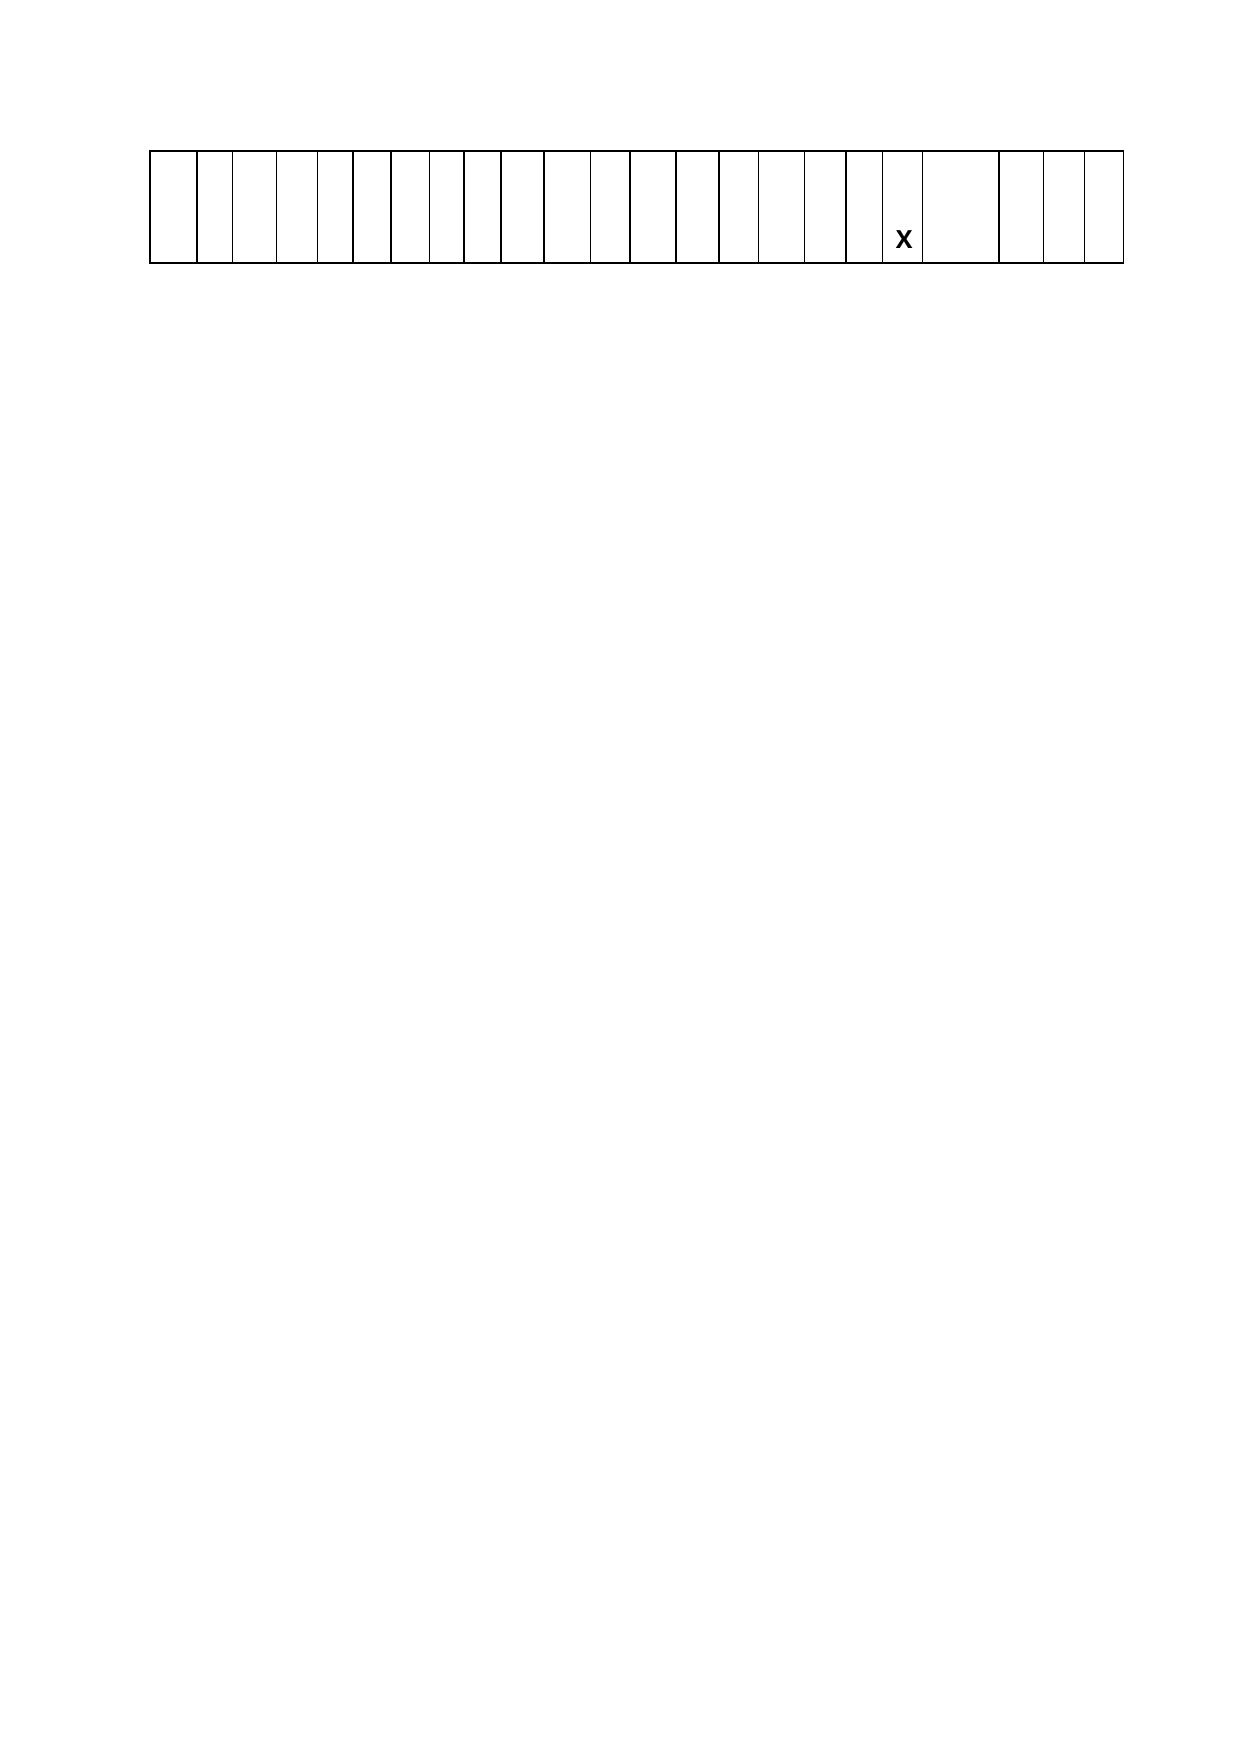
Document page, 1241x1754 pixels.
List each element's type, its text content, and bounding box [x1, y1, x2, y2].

table_cell [847, 152, 882, 262]
table_cell θ’ ‘Ο Ο. σ σ ο ο ο £ ιΛ ■α ο - Ι ί1 'δ ο ω δ g σ Ο ο. Ε* Χ [923, 152, 998, 262]
table_cell [545, 152, 590, 262]
table_cell [354, 152, 390, 262]
table_cell [591, 152, 629, 262]
table_cell [430, 152, 463, 262]
table_cell [151, 152, 196, 262]
table_cell [631, 152, 675, 262]
table_cell [392, 152, 429, 262]
table_cell Χ [883, 152, 922, 262]
table_cell [318, 152, 352, 262]
table_cell [465, 152, 500, 262]
table_cell [502, 152, 543, 262]
table_cell [198, 152, 232, 262]
table_cell [759, 152, 804, 262]
table_cell [677, 152, 718, 262]
table_cell [805, 152, 845, 262]
table_cell [277, 152, 317, 262]
table_cell [1085, 152, 1123, 262]
table_cell [233, 152, 276, 262]
table_cell [720, 152, 758, 262]
table_cell [1044, 152, 1084, 262]
table_cell [1000, 152, 1043, 262]
